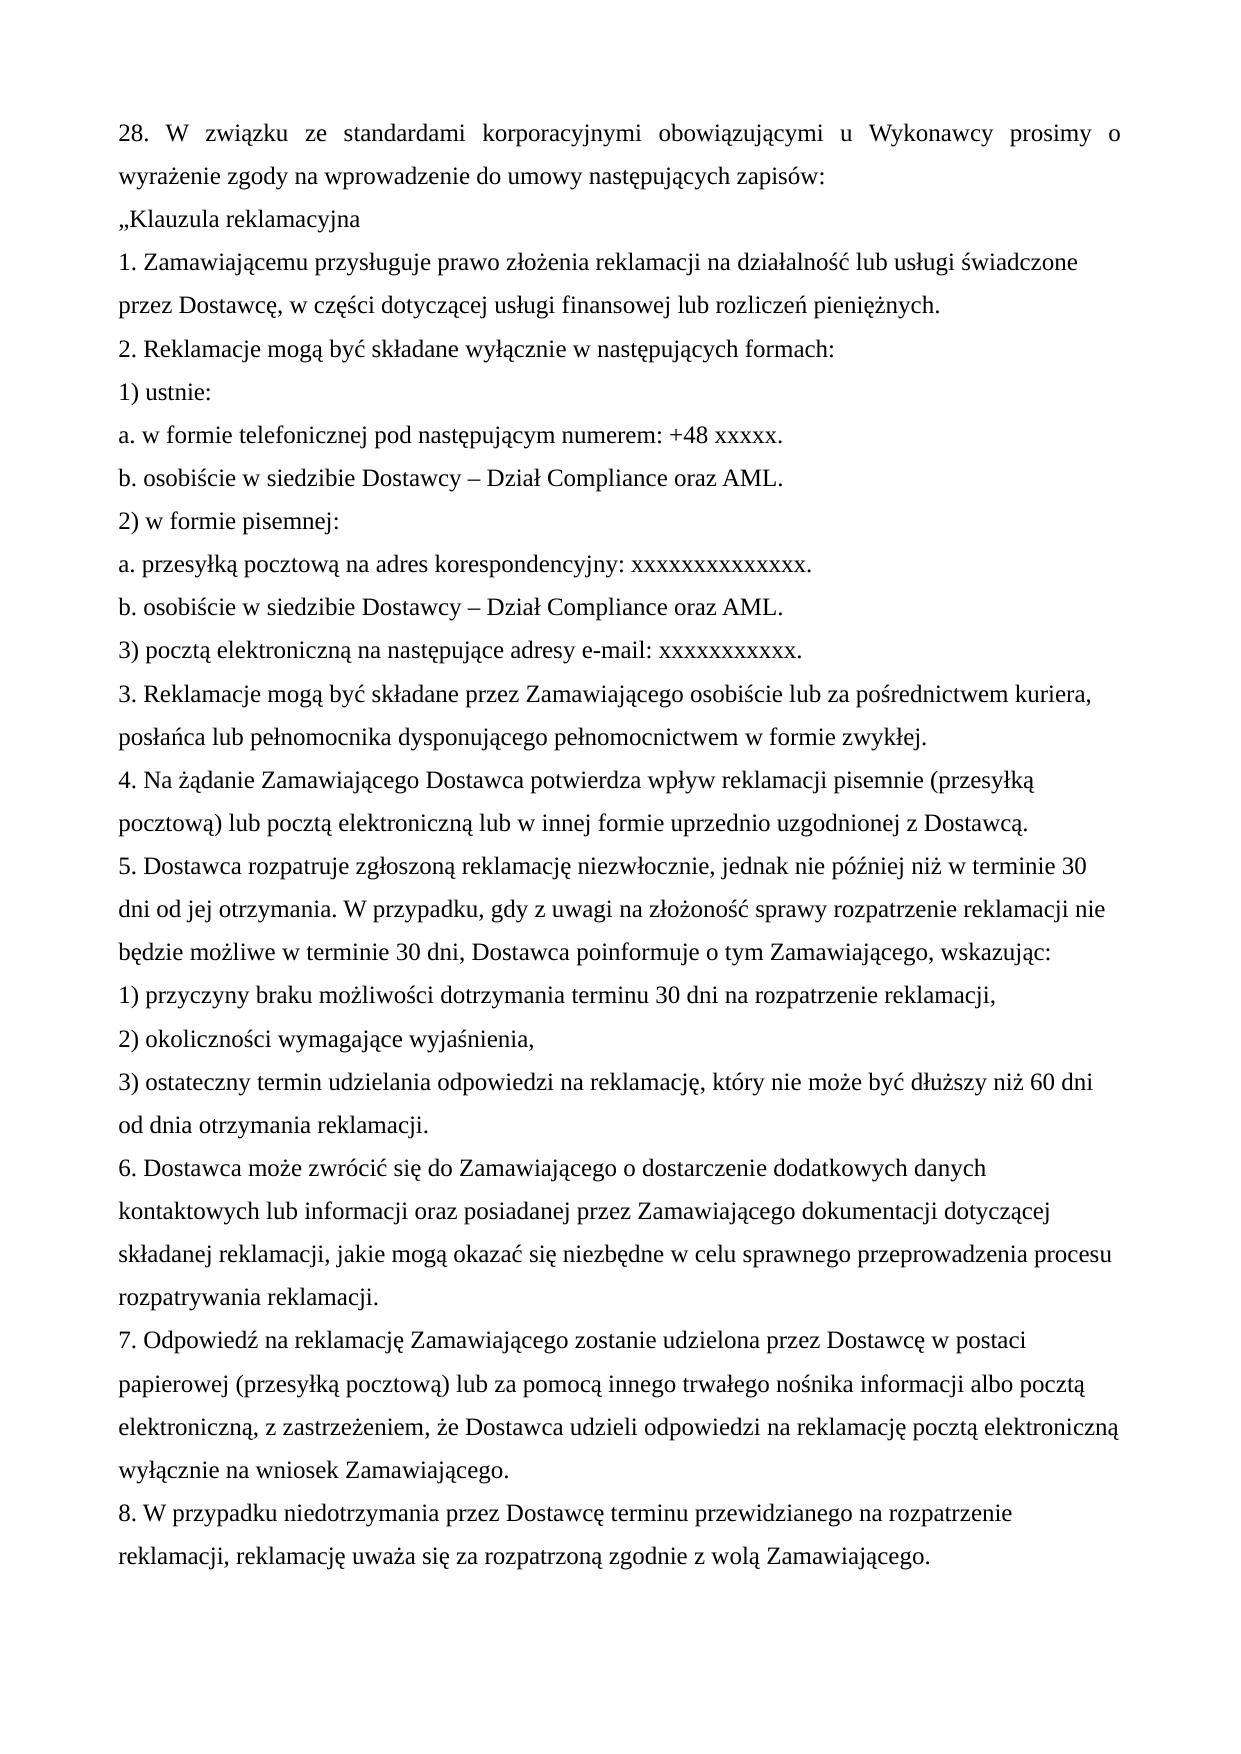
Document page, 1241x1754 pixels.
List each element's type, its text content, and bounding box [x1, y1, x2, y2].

text 3. Reklamacje mogą być składane przez Zamawiającego osobiście lub za pośrednictwem kuriera, posłańca lub pełnomocnika dysponującego pełnomocnictwem w formie zwykłej. [118, 679, 1122, 751]
text 5. Dostawca rozpatruje zgłoszoną reklamację niezwłocznie, jednak nie później niż w terminie 30 dni od jej otrzymania. W przypadku, gdy z uwagi na złożoność sprawy rozpatrzenie reklamacji nie będzie możliwe w terminie 30 dni, Dostawca poinformuje o tym Zamawiającego, wskazując: [118, 851, 1122, 966]
text 1. Zamawiającemu przysługuje prawo złożenia reklamacji na działalność lub usługi świadczone przez Dostawcę, w części dotyczącej usługi finansowej lub rozliczeń pieniężnych. [118, 247, 1122, 319]
text b. osobiście w siedzibie Dostawcy – Dział Compliance oraz AML. [118, 463, 1122, 492]
text a. przesyłką pocztową na adres korespondencyjny: xxxxxxxxxxxxxx. [118, 549, 1122, 578]
text a. w formie telefonicznej pod następującym numerem: +48 xxxxx. [118, 420, 1122, 449]
text 8. W przypadku niedotrzymania przez Dostawcę terminu przewidzianego na rozpatrzenie reklamacji, reklamację uważa się za rozpatrzoną zgodnie z wolą Zamawiającego. [118, 1498, 1122, 1570]
text 3) pocztą elektroniczną na następujące adresy e-mail: xxxxxxxxxxx. [118, 636, 1122, 664]
list 28. W związku ze standardami korporacyjnymi obowiązującymi u Wykonawcy prosimy o wyrażenie zgody na wprowadzenie do umowy następujących zapisów: [118, 118, 1122, 190]
text 2) w formie pisemnej: [118, 506, 1122, 535]
text 2. Reklamacje mogą być składane wyłącznie w następujących formach: [118, 334, 1122, 362]
text „Klauzula reklamacyjna [118, 204, 1122, 233]
text 7. Odpowiedź na reklamację Zamawiającego zostanie udzielona przez Dostawcę w postaci papierowej (przesyłką pocztową) lub za pomocą innego trwałego nośnika informacji albo pocztą elektroniczną, z zastrzeżeniem, że Dostawca udzieli odpowiedzi na reklamację pocztą elektroniczną wyłącznie na wniosek Zamawiającego. [118, 1326, 1122, 1484]
text 6. Dostawca może zwrócić się do Zamawiającego o dostarczenie dodatkowych danych kontaktowych lub informacji oraz posiadanej przez Zamawiającego dokumentacji dotyczącej składanej reklamacji, jakie mogą okazać się niezbędne w celu sprawnego przeprowadzenia procesu rozpatrywania reklamacji. [118, 1153, 1122, 1311]
text 4. Na żądanie Zamawiającego Dostawca potwierdza wpływ reklamacji pisemnie (przesyłką pocztową) lub pocztą elektroniczną lub w innej formie uprzednio uzgodnionej z Dostawcą. [118, 765, 1122, 837]
text 2) okoliczności wymagające wyjaśnienia, [118, 1024, 1122, 1052]
text 3) ostateczny termin udzielania odpowiedzi na reklamację, który nie może być dłuższy niż 60 dni od dnia otrzymania reklamacji. [118, 1067, 1122, 1139]
text 1) ustnie: [118, 377, 1122, 406]
text 1) przyczyny braku możliwości dotrzymania terminu 30 dni na rozpatrzenie reklamacji, [118, 981, 1122, 1009]
text b. osobiście w siedzibie Dostawcy – Dział Compliance oraz AML. [118, 592, 1122, 621]
